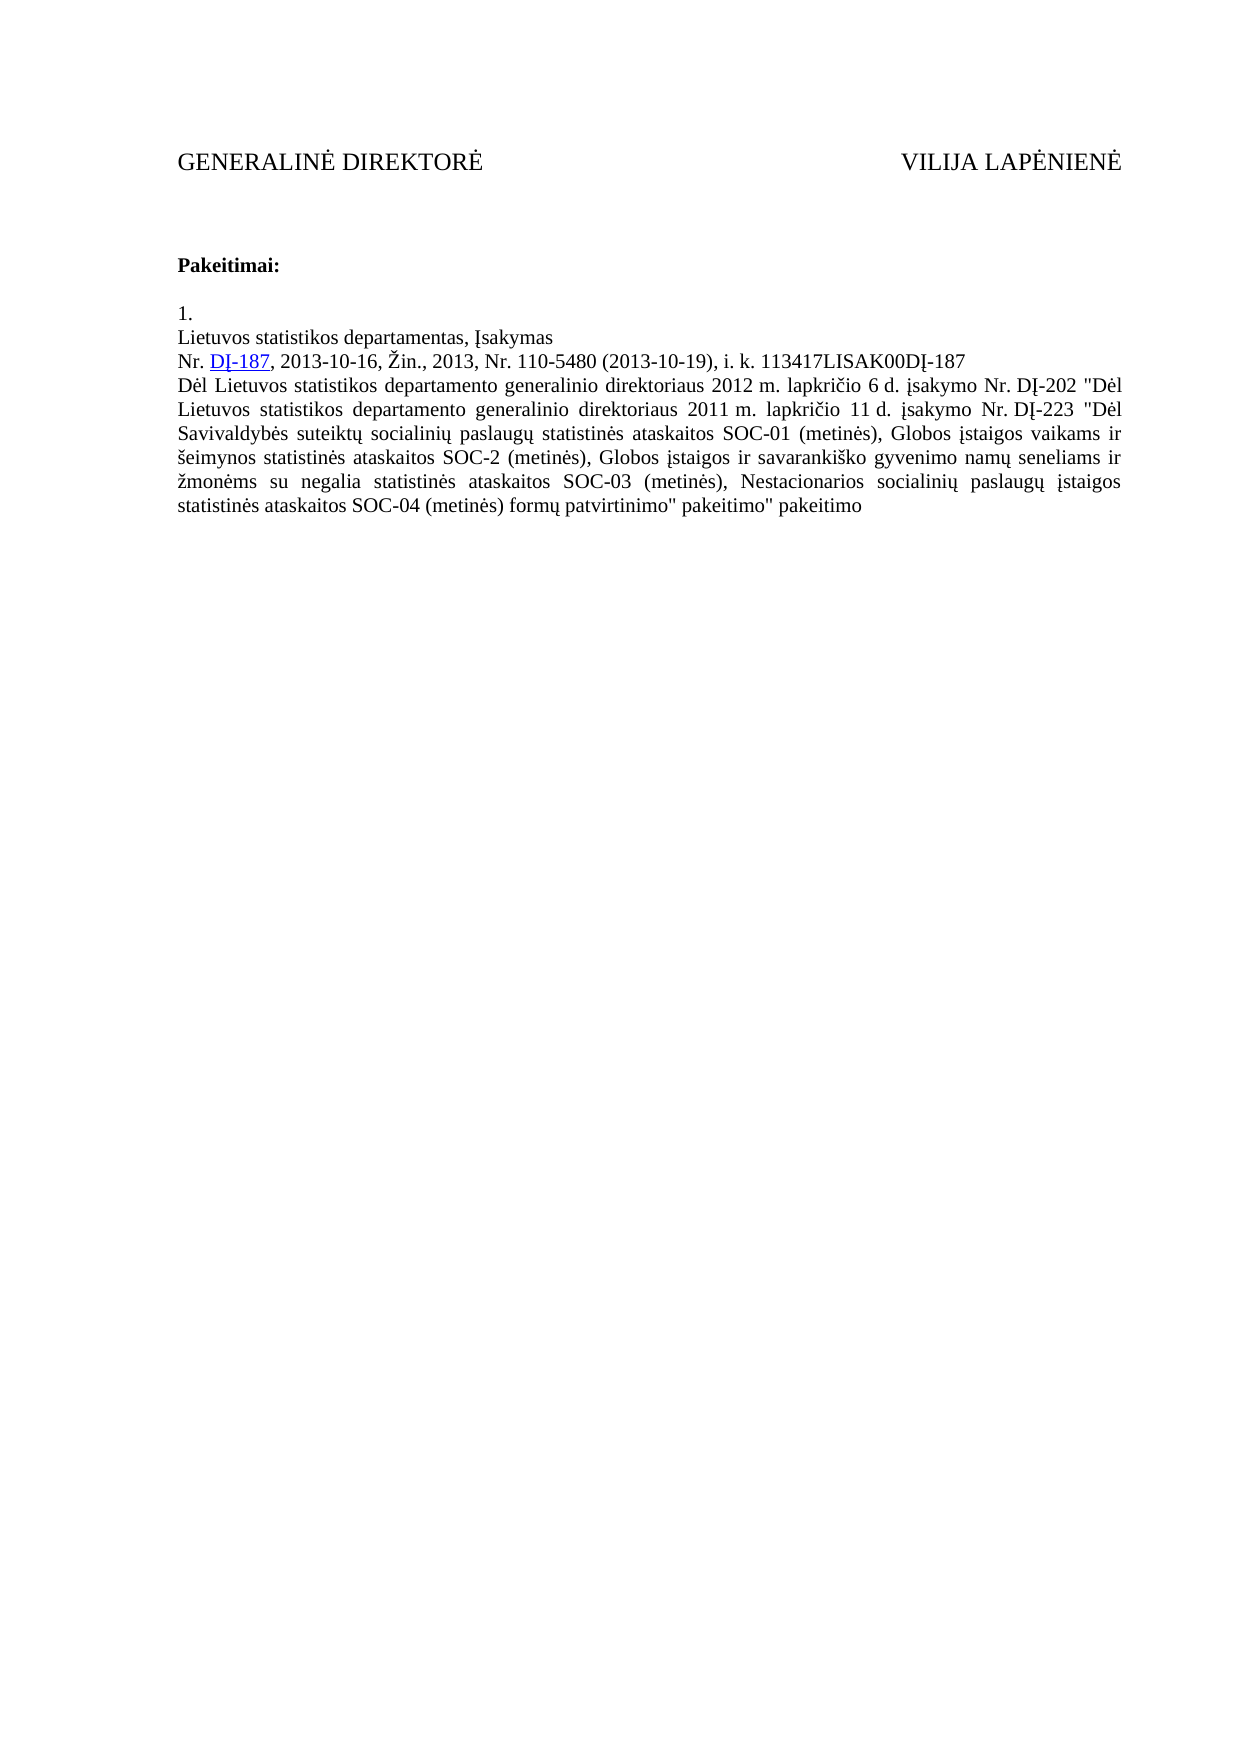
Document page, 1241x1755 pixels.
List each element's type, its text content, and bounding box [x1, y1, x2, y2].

text Nr. DĮ-187, 2013-10-16, Žin., 2013, Nr. 110-5480 (2013-10-19), i. k. 113417LISAK00DĮ-187 [177, 349, 1122, 373]
text 1. [177, 301, 1122, 325]
text Lietuvos statistikos departamentas, Įsakymas [177, 325, 1122, 349]
text Dėl Lietuvos statistikos departamento generalinio direktoriaus 2012 m. lapkričio 6 d. įsakymo Nr. DĮ-202 "Dėl Lietuvos statistikos departamento generalinio direktoriaus 2011 m. lapkričio 11 d. įsakymo Nr. DĮ-223 "Dėl Savivaldybės suteiktų socialinių paslaugų statistinės ataskaitos SOC-01 (metinės), Globos įstaigos vaikams ir šeimynos statistinės ataskaitos SOC-2 (metinės), Globos įstaigos ir savarankiško gyvenimo namų seneliams ir žmonėms su negalia statistinės ataskaitos SOC-03 (metinės), Nestacionarios socialinių paslaugų įstaigos statistinės ataskaitos SOC-04 (metinės) formų patvirtinimo" pakeitimo" pakeitimo [177, 373, 1122, 517]
text Pakeitimai: [177, 252, 1122, 277]
text Generalinė direktorė Vilija Lapėnienė [177, 147, 1122, 176]
